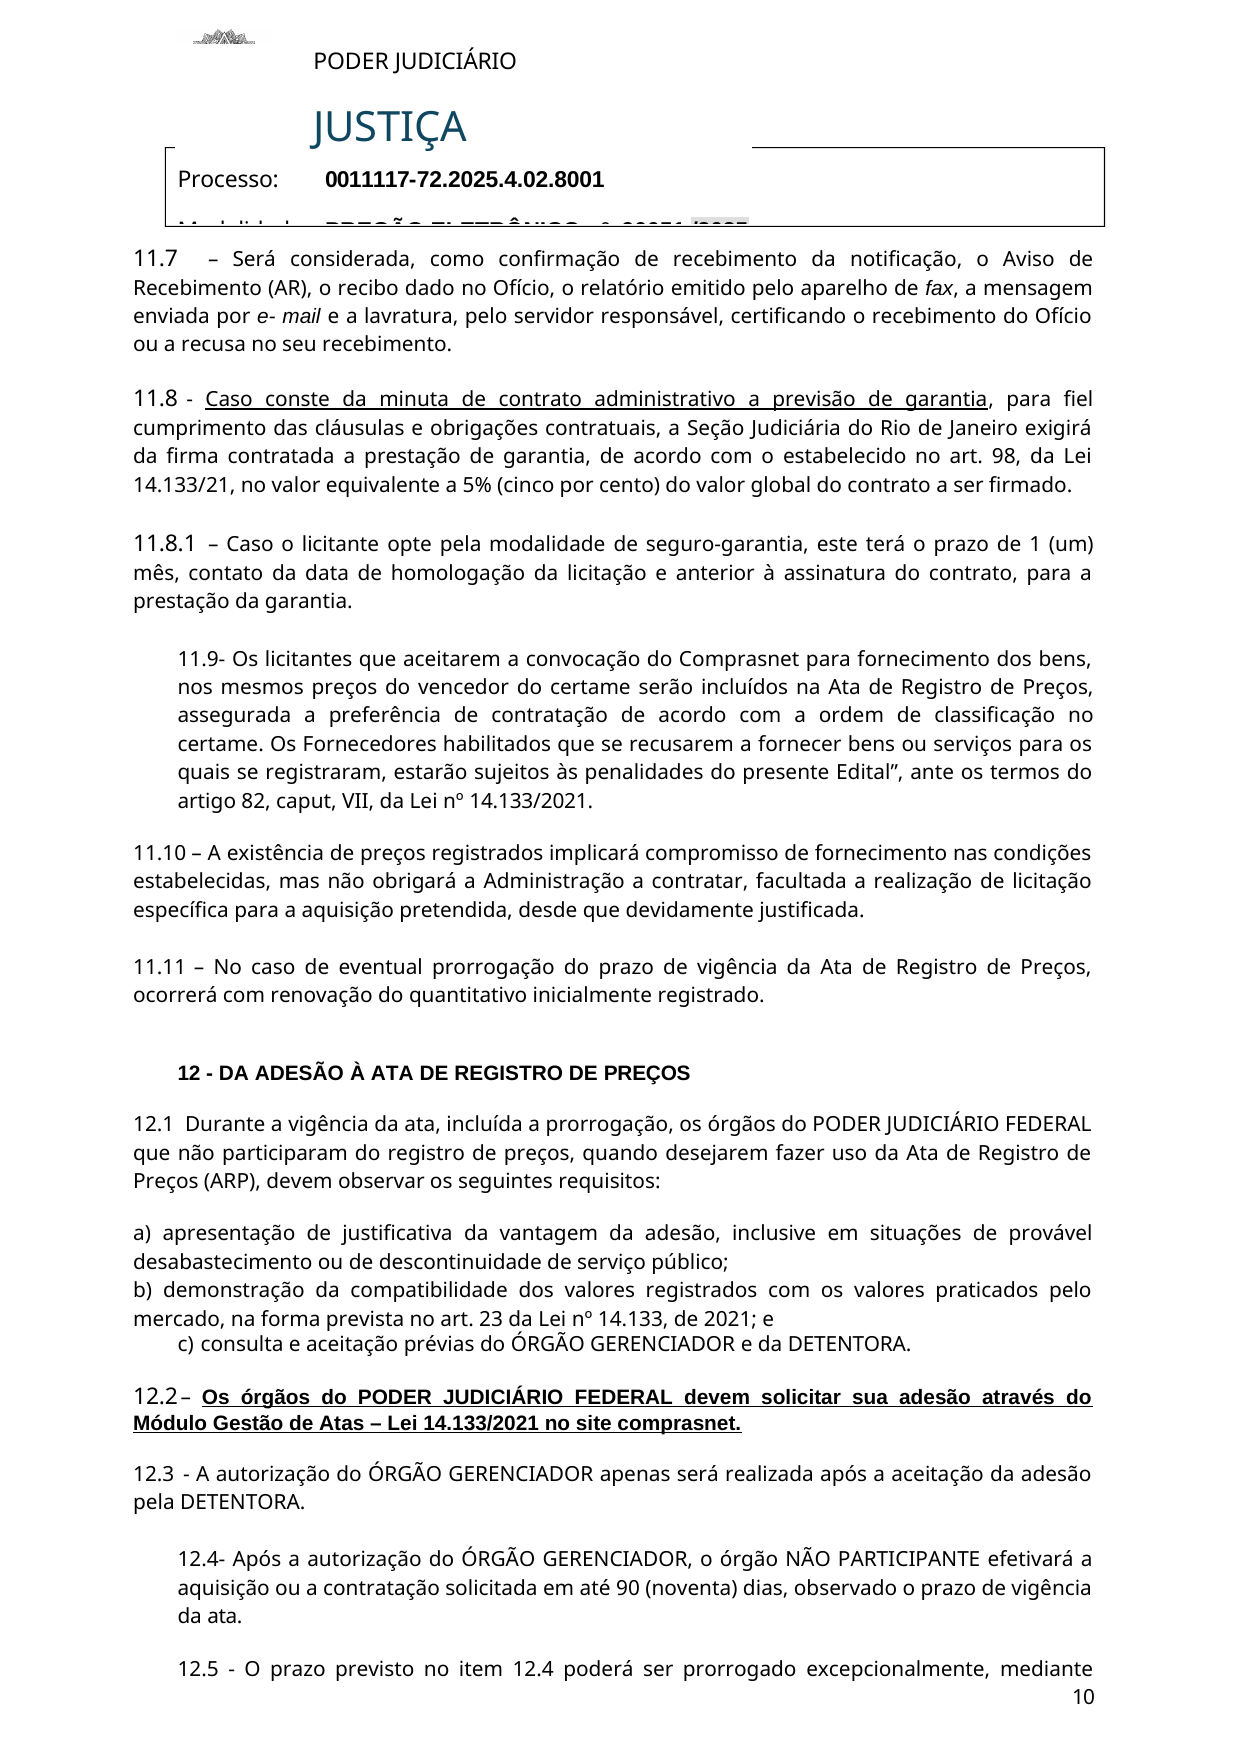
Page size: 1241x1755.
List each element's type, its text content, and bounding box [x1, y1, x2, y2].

list apresentação de justificativa da vantagem da adesão, inclusive em situações de provável desabastecimento ou de descontinuidade de serviço público; [133, 1218, 1093, 1275]
list - Caso conste da minuta de contrato administrativo a previsão de garantia, para fiel cumprimento das cláusulas e obrigações contratuais, a Seção Judiciária do Rio de Janeiro exigirá da firma contratada a prestação de garantia, de acordo com o estabelecido no art. 98, da Lei 14.133/21, no valor equivalente a 5% (cinco por cento) do valor global do contrato a ser firmado. [133, 382, 1093, 498]
text 12.5 - O prazo previsto no item 12.4 poderá ser prorrogado excepcionalmente, mediante solicitação do ÓRGÃO NÃO PARTICIPANTE aceita pelo ÓRGÃO GERENCIADOR, desde que respeitado o limite temporal de vigência da ata de registro de preços. [177, 1654, 1093, 1682]
list – Os órgãos do PODER JUDICIÁRIO FEDERAL devem solicitar sua adesão através do Módulo Gestão de Atas – Lei 14.133/2021 no site comprasnet. [133, 1380, 1093, 1435]
list Durante a vigência da ata, incluída a prorrogação, os órgãos do PODER JUDICIÁRIO FEDERAL que não participaram do registro de preços, quando desejarem fazer uso da Ata de Registro de Preços (ARP), devem observar os seguintes requisitos: [133, 1109, 1093, 1194]
list – A existência de preços registrados implicará compromisso de fornecimento nas condições estabelecidas, mas não obrigará a Administração a contratar, facultada a realização de licitação específica para a aquisição pretendida, desde que devidamente justificada. [133, 838, 1093, 923]
list – No caso de eventual prorrogação do prazo de vigência da Ata de Registro de Preços, ocorrerá com renovação do quantitativo inicialmente registrado. [133, 952, 1093, 1009]
list consulta e aceitação prévias do ÓRGÃO GERENCIADOR e da DETENTORA. [177, 1332, 1137, 1356]
text 11.9- Os licitantes que aceitarem a convocação do Comprasnet para fornecimento dos bens, nos mesmos preços do vencedor do certame serão incluídos na Ata de Registro de Preços, assegurada a preferência de contratação de acordo com a ordem de classificação no certame. Os Fornecedores habilitados que se recusarem a fornecer bens ou serviços para os quais se registraram, estarão sujeitos às penalidades do presente Edital”, ante os termos do artigo 82, caput, VII, da Lei nº 14.133/2021. [177, 644, 1093, 814]
list - DA ADESÃO À ATA DE REGISTRO DE PREÇOS [177, 1061, 1137, 1085]
list demonstração da compatibilidade dos valores registrados com os valores praticados pelo mercado, na forma prevista no art. 23 da Lei nº 14.133, de 2021; e [133, 1275, 1093, 1332]
list - A autorização do ÓRGÃO GERENCIADOR apenas será realizada após a aceitação da adesão pela DETENTORA. [133, 1459, 1093, 1516]
list – Será considerada, como confirmação de recebimento da notificação, o Aviso de Recebimento (AR), o recibo dado no Ofício, o relatório emitido pelo aparelho de fax, a mensagem enviada por e- mail e a lavratura, pelo servidor responsável, certificando o recebimento do Ofício ou a recusa no seu recebimento. [133, 241, 1093, 358]
list – Caso o licitante opte pela modalidade de seguro-garantia, este terá o prazo de 1 (um) mês, contato da data de homologação da licitação e anterior à assinatura do contrato, para a prestação da garantia. [133, 527, 1094, 615]
text 12.4- Após a autorização do ÓRGÃO GERENCIADOR, o órgão NÃO PARTICIPANTE efetivará a aquisição ou a contratação solicitada em até 90 (noventa) dias, observado o prazo de vigência da ata. [177, 1544, 1093, 1630]
